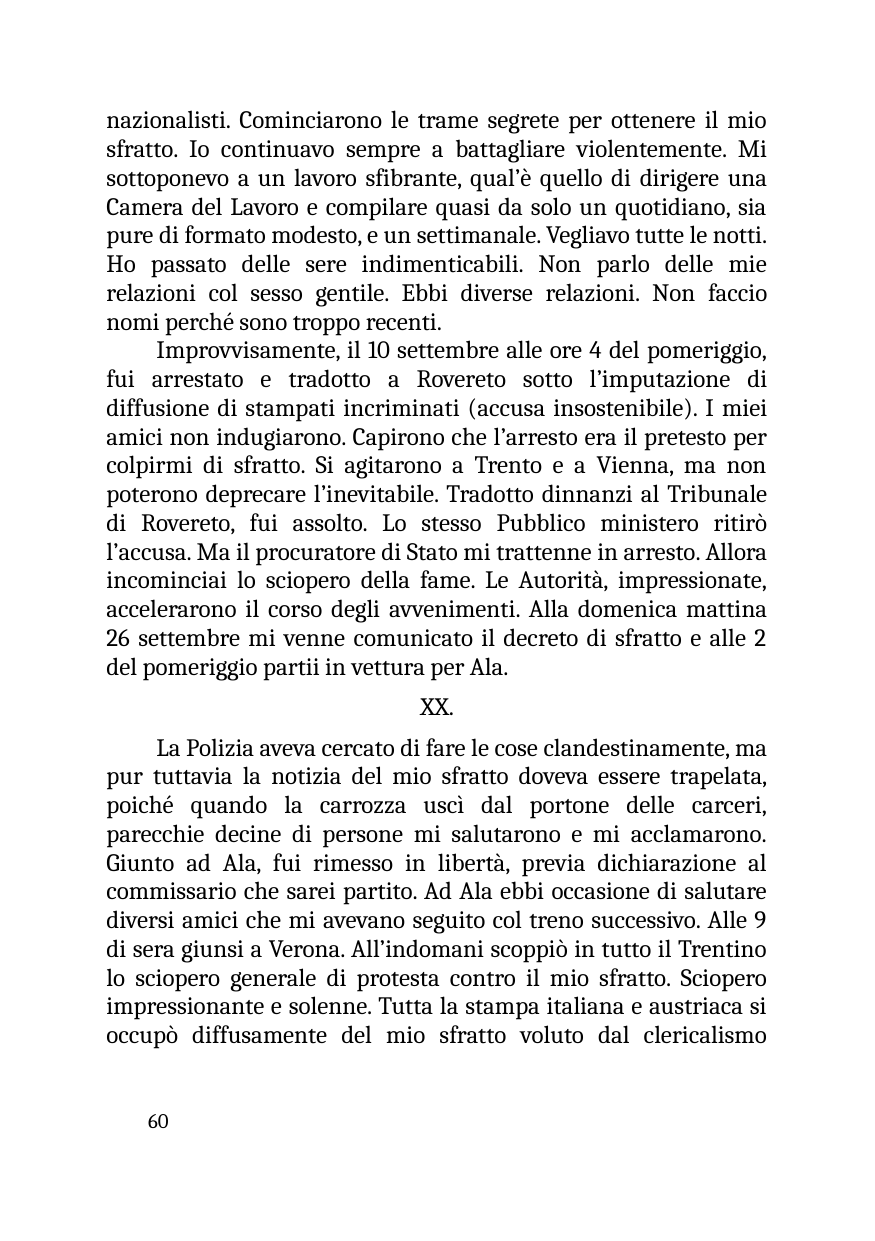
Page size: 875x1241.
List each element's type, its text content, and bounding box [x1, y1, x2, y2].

text nazionalisti. Cominciarono le trame segrete per ottenere il mio sfratto. Io continuavo sempre a battagliare violentemente. Mi sottoponevo a un lavoro sfibrante, qual’è quello di dirigere una Camera del Lavoro e compilare quasi da solo un quotidiano, sia pure di formato modesto, e un settimanale. Vegliavo tutte le notti. Ho passato delle sere indimenticabili. Non parlo delle mie relazioni col sesso gentile. Ebbi diverse relazioni. Non faccio nomi perché sono troppo recenti. [106, 106, 768, 336]
text XX. [106, 693, 768, 722]
text La Polizia aveva cercato di fare le cose clandestinamente, ma pur tuttavia la notizia del mio sfratto doveva essere trapelata, poiché quando la carrozza uscì dal portone delle carceri, parecchie decine di persone mi salutarono e mi acclamarono. Giunto ad Ala, fui rimesso in libertà, previa dichiarazione al commissario che sarei partito. Ad Ala ebbi occasione di salutare diversi amici che mi avevano seguito col treno successivo. Alle 9 di sera giunsi a Verona. All’indomani scoppiò in tutto il Trentino lo sciopero generale di protesta contro il mio sfratto. Sciopero impressionante e solenne. Tutta la stampa italiana e austriaca si occupò diffusamente del mio sfratto voluto dal clericalismo [106, 733, 768, 1050]
text Improvvisamente, il 10 settembre alle ore 4 del pomeriggio, fui arrestato e tradotto a Rovereto sotto l’imputazione di diffusione di stampati incriminati (accusa insostenibile). I miei amici non indugiarono. Capirono che l’arresto era il pretesto per colpirmi di sfratto. Si agitarono a Trento e a Vienna, ma non poterono deprecare l’inevitabile. Tradotto dinnanzi al Tribunale di Rovereto, fui assolto. Lo stesso Pubblico ministero ritirò l’accusa. Ma il procuratore di Stato mi trattenne in arresto. Allora incominciai lo sciopero della fame. Le Autorità, impressionate, accelerarono il corso degli avvenimenti. Alla domenica mattina 26 settembre mi venne comunicato il decreto di sfratto e alle 2 del pomeriggio partii in vettura per Ala. [106, 336, 768, 681]
